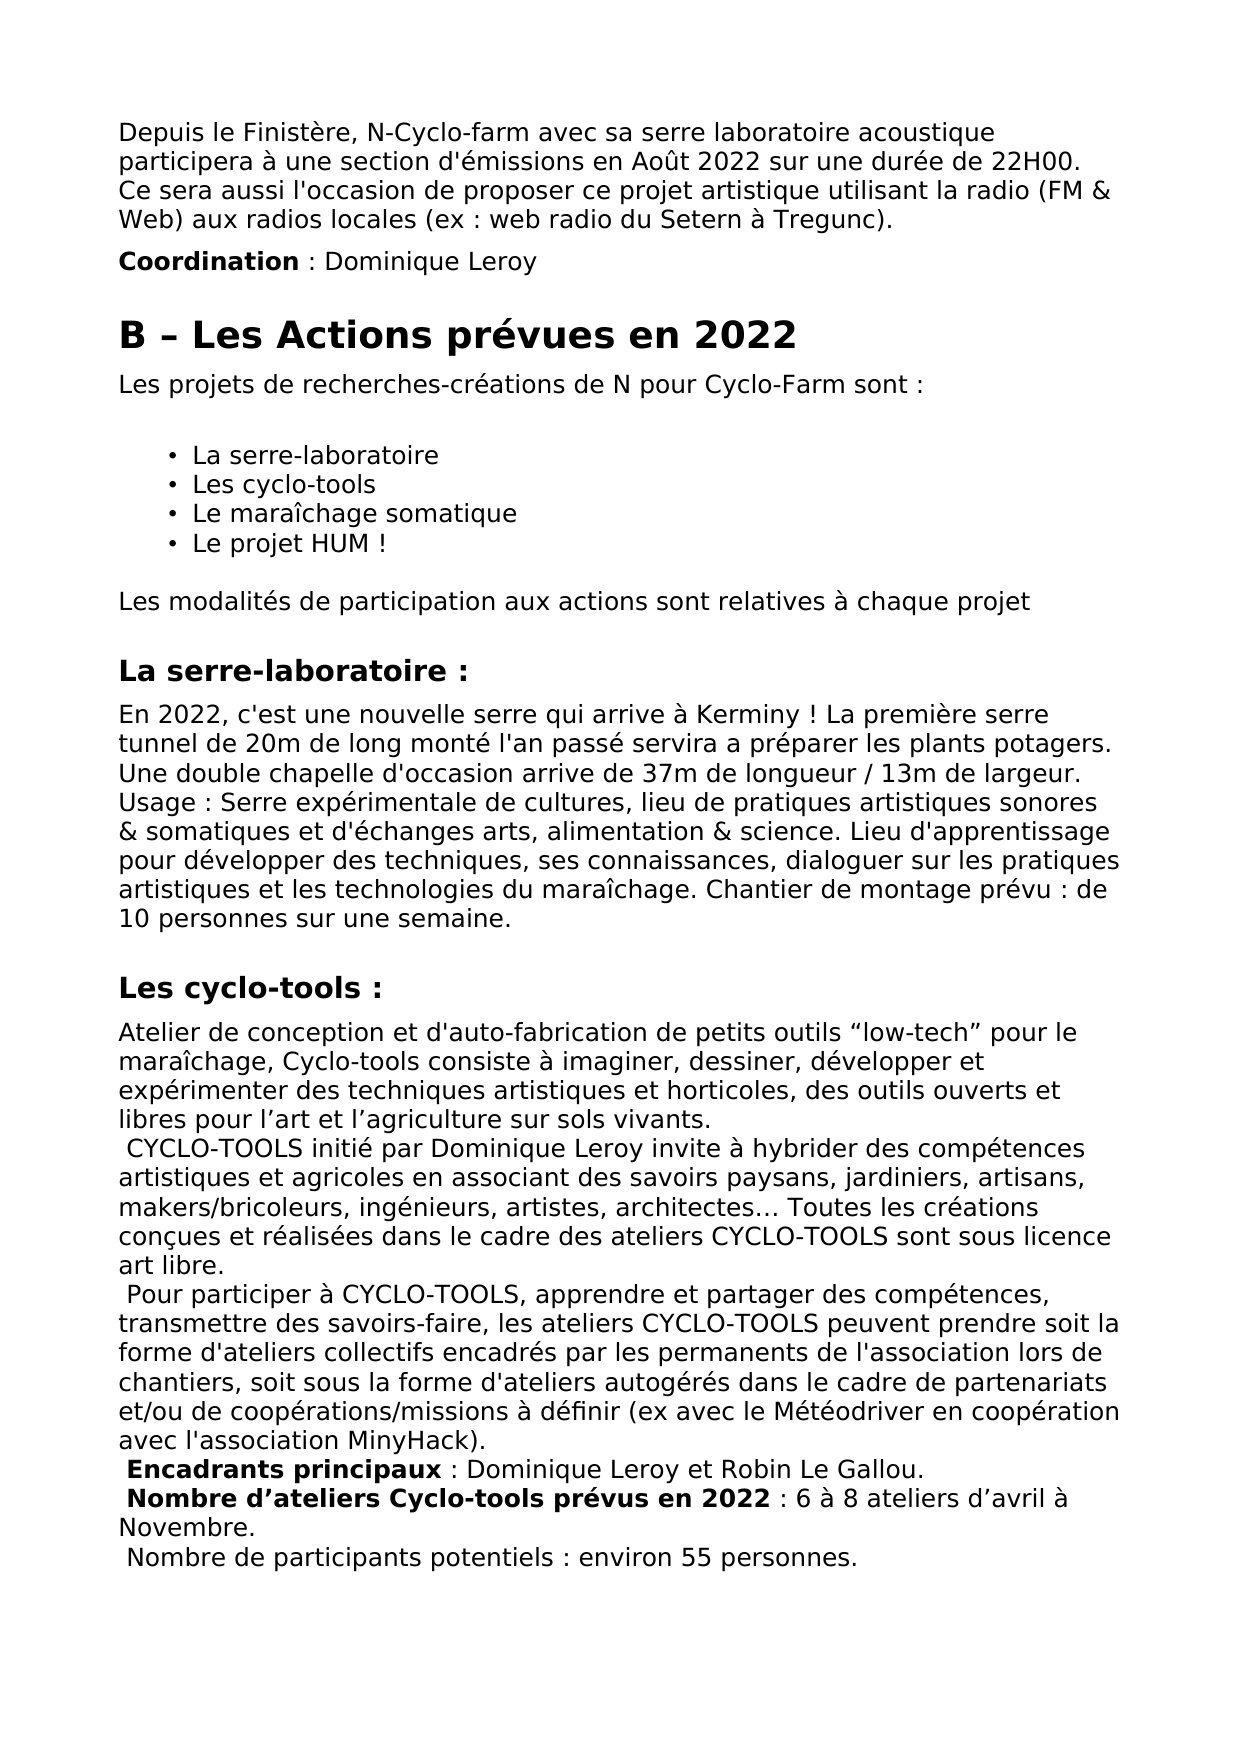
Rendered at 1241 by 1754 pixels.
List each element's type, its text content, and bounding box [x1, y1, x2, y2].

subtitle Les cyclo-tools : [118, 971, 1122, 1005]
text Atelier de conception et d'auto-fabrication de petits outils “low-tech” pour le maraîchage, Cyclo-tools consiste à imaginer, dessiner, développer et expérimenter des techniques artistiques et horticoles, des outils ouverts et libres pour l’art et l’agriculture sur sols vivants. CYCLO-TOOLS initié par Dominique Leroy invite à hybrider des compétences artistiques et agricoles en associant des savoirs paysans, jardiniers, artisans, makers/bricoleurs, ingénieurs, artistes, architectes… Toutes les créations conçues et réalisées dans le cadre des ateliers CYCLO-TOOLS sont sous licence art libre. Pour participer à CYCLO-TOOLS, apprendre et partager des compétences, transmettre des savoirs-faire, les ateliers CYCLO-TOOLS peuvent prendre soit la forme d'ateliers collectifs encadrés par les permanents de l'association lors de chantiers, soit sous la forme d'ateliers autogérés dans le cadre de partenariats et/ou de coopérations/missions à définir (ex avec le Météodriver en coopération avec l'association MinyHack). Encadrants principaux : Dominique Leroy et Robin Le Gallou. Nombre d’ateliers Cyclo-tools prévus en 2022 : 6 à 8 ateliers d’avril à Novembre. Nombre de participants potentiels : environ 55 personnes. [118, 1018, 1122, 1601]
text En 2022, c'est une nouvelle serre qui arrive à Kerminy ! La première serre tunnel de 20m de long monté l'an passé servira a préparer les plants potagers. Une double chapelle d'occasion arrive de 37m de longueur / 13m de largeur. Usage : Serre expérimentale de cultures, lieu de pratiques artistiques sonores & somatiques et d'échanges arts, alimentation & science. Lieu d'apprentissage pour développer des techniques, ses connaissances, dialoguer sur les pratiques artistiques et les technologies du maraîchage. Chantier de montage prévu : de 10 personnes sur une semaine. [118, 701, 1122, 934]
list Le projet HUM ! [177, 529, 1122, 558]
text Les projets de recherches-créations de N pour Cyclo-Farm sont : [118, 370, 1122, 399]
text Depuis le Finistère, N-Cyclo-farm avec sa serre laboratoire acoustique participera à une section d'émissions en Août 2022 sur une durée de 22H00. Ce sera aussi l'occasion de proposer ce projet artistique utilisant la radio (FM & Web) aux radios locales (ex : web radio du Setern à Tregunc). [118, 118, 1122, 235]
subtitle B – Les Actions prévues en 2022 [118, 314, 1122, 358]
list Les cyclo-tools [177, 470, 1122, 499]
list Le maraîchage somatique [177, 499, 1122, 529]
text Coordination : Dominique Leroy [118, 247, 1122, 276]
text Les modalités de participation aux actions sont relatives à chaque projet [118, 587, 1122, 617]
subtitle La serre-laboratoire : [118, 654, 1122, 688]
list La serre-laboratoire [177, 441, 1122, 470]
